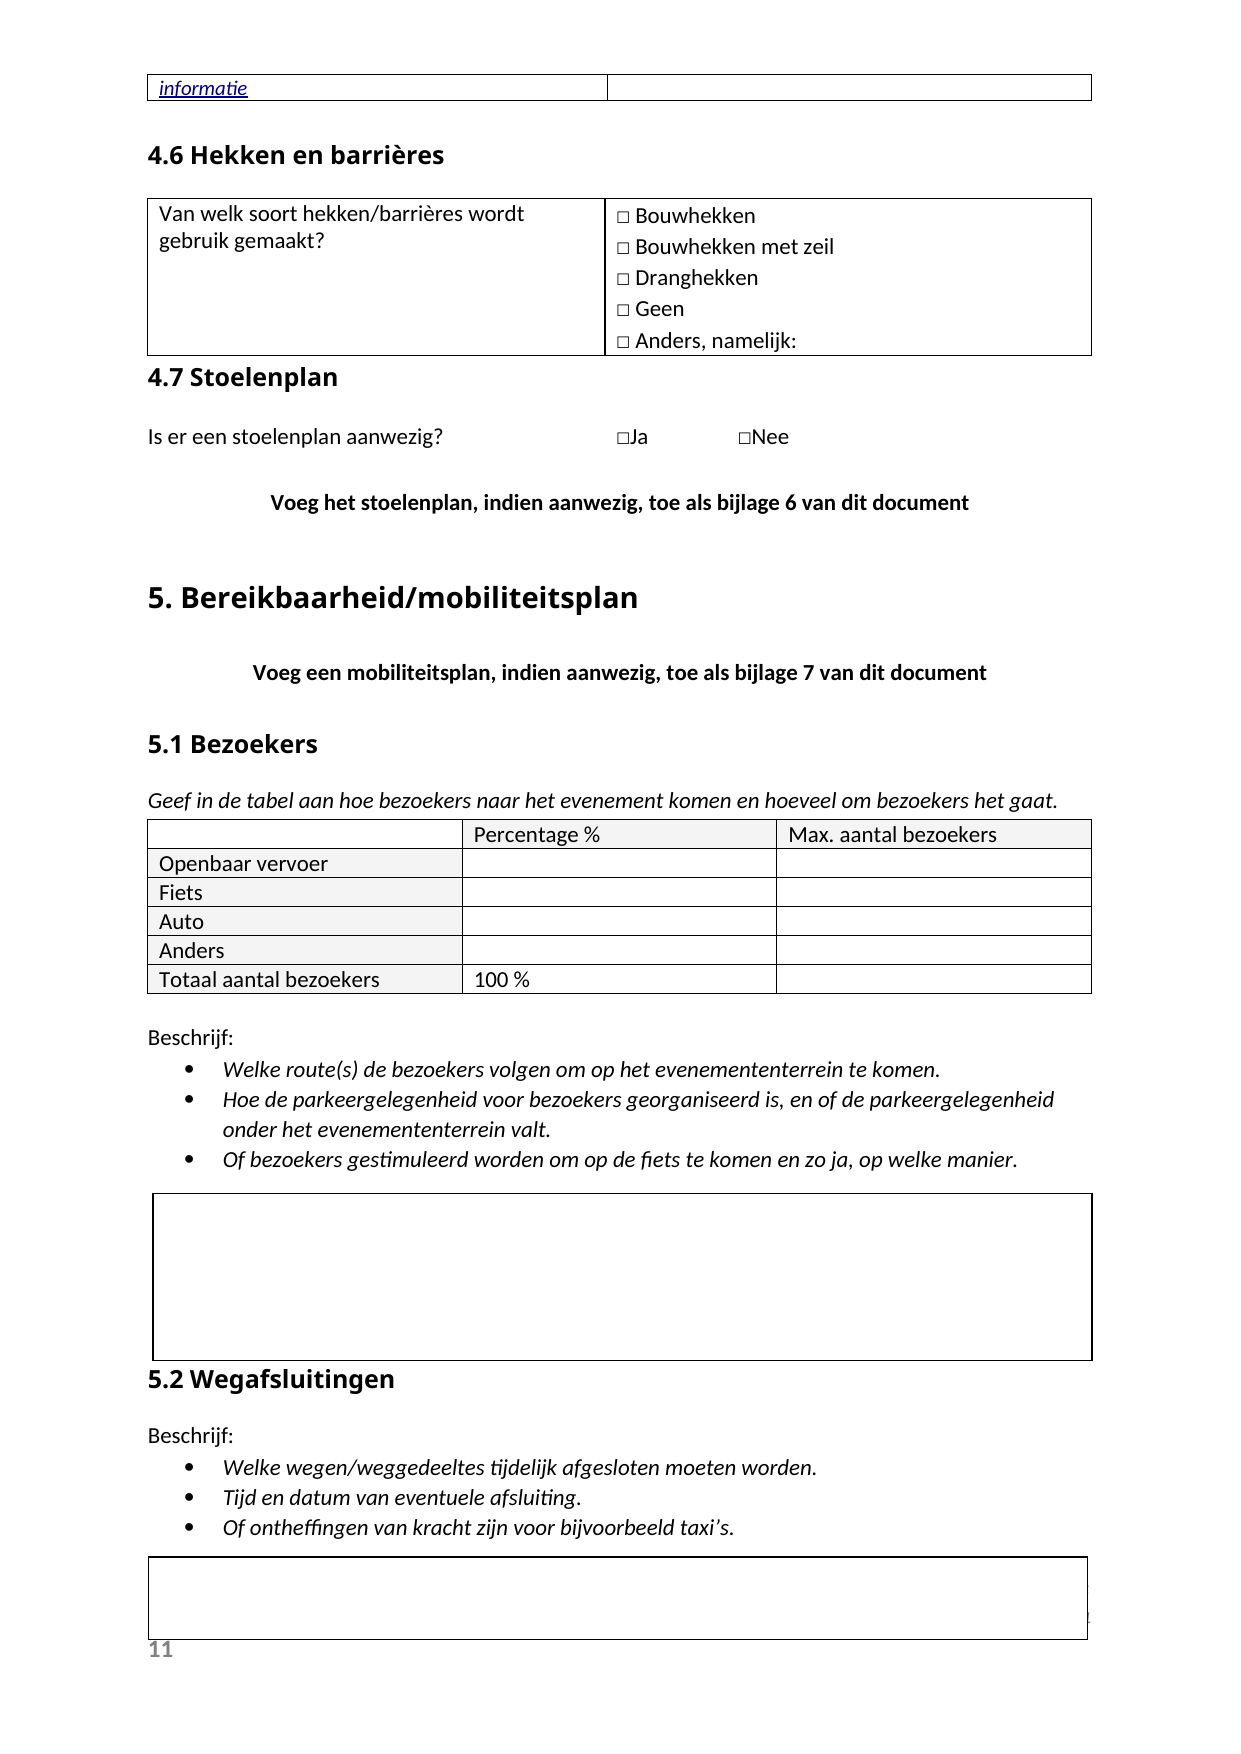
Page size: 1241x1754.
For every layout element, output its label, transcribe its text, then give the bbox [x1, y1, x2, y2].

table_header Van welk soort hekken/barrières wordt gebruik gemaakt? [148, 199, 604, 355]
table_cell [608, 75, 1091, 100]
list Welke route(s) de bezoekers volgen om op het evenemententerrein te komen. [185, 1055, 1093, 1083]
table_cell Fiets [148, 878, 462, 906]
subtitle 5. Bereikbaarheid/mobiliteitsplan [148, 578, 1093, 617]
table_cell 100 % [463, 965, 776, 993]
table_cell [777, 965, 1091, 993]
list [154, 1194, 1091, 1360]
text Is er een stoelenplan aanwezig? ☐Ja ☐Nee [148, 420, 1093, 451]
list Hoe de parkeergelegenheid voor bezoekers georganiseerd is, en of de parkeergelegenheid onder het evenemententerrein valt. [185, 1085, 1093, 1143]
table_cell [463, 878, 776, 906]
table_header ☐ Bouwhekken ☐ Bouwhekken met zeil ☐ Dranghekken ☐ Geen ☐ Anders, namelijk: [606, 199, 1091, 355]
table_cell [463, 936, 776, 964]
list Of bezoekers gestimuleerd worden om op de fiets te komen en zo ja, op welke manier. [185, 1145, 1093, 1173]
text Beschrijf: [148, 1421, 1093, 1449]
table_cell [463, 907, 776, 935]
table_header [148, 820, 462, 848]
table_header Max. aantal bezoekers [777, 820, 1091, 848]
table_cell [777, 849, 1091, 877]
table_cell Totaal aantal bezoekers [148, 965, 462, 993]
list Of ontheffingen van kracht zijn voor bijvoorbeeld taxi’s. [185, 1513, 1093, 1541]
table_cell Anders [148, 936, 462, 964]
subtitle 5.1 Bezoekers [148, 726, 1093, 761]
list Of ontheffingen van kracht zijn voor bijvoorbeeld taxi’s. [149, 1558, 1087, 1639]
subtitle 5.2 Wegafsluitingen [148, 1235, 1093, 1395]
text Voeg een mobiliteitsplan, indien aanwezig, toe als bijlage 7 van dit document [148, 658, 1093, 686]
table_cell informatie [148, 75, 607, 100]
list Tijd en datum van eventuele afsluiting. [185, 1483, 1093, 1511]
list Welke wegen/weggedeeltes tijdelijk afgesloten moeten worden. [185, 1453, 1093, 1481]
table_header Percentage % [463, 820, 776, 848]
text Geef in de tabel aan hoe bezoekers naar het evenement komen en hoeveel om bezoekers het gaat. [148, 786, 1093, 814]
subtitle 4.7 Stoelenplan [148, 360, 1093, 394]
table_cell [777, 907, 1091, 935]
text Voeg het stoelenplan, indien aanwezig, toe als bijlage 6 van dit document [148, 488, 1093, 516]
table_cell [463, 849, 776, 877]
table_cell Openbaar vervoer [148, 849, 462, 877]
subtitle 4.6 Hekken en barrières [148, 138, 1093, 172]
table_cell [777, 936, 1091, 964]
table_cell Auto [148, 907, 462, 935]
text Beschrijf: [148, 1023, 1093, 1051]
table_cell [777, 878, 1091, 906]
